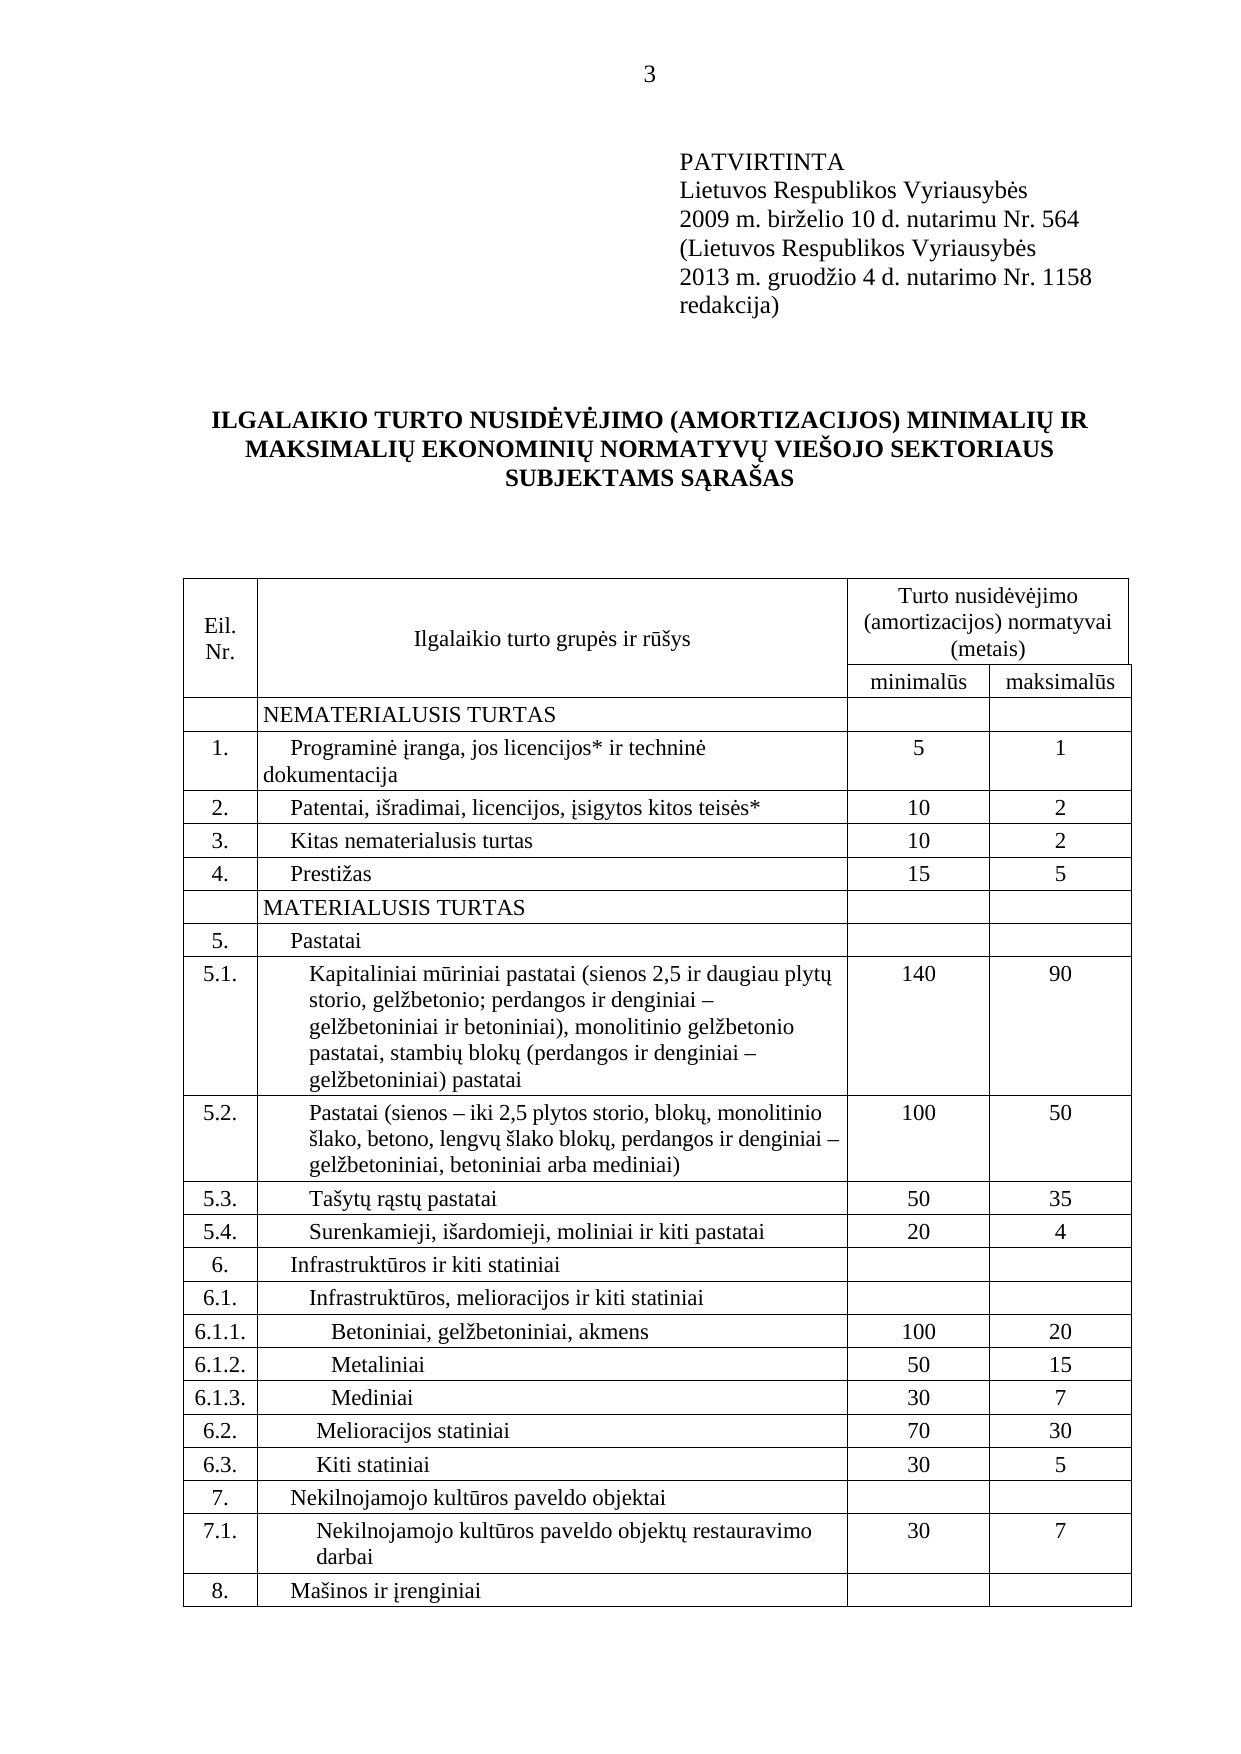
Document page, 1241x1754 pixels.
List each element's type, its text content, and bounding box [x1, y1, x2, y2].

table_cell Infrastruktūros ir kiti statiniai [258, 1248, 847, 1281]
table_cell 6. [184, 1248, 257, 1281]
table_cell Programinė įranga, jos licencijos* ir techninė dokumentacija [258, 732, 847, 790]
table_cell Nekilnojamojo kultūros paveldo objektai [258, 1481, 847, 1513]
table_cell 7.1. [184, 1514, 257, 1573]
table_cell 50 [990, 1096, 1131, 1181]
table_cell Tašytų rąstų pastatai [258, 1182, 847, 1214]
table_cell [848, 1282, 989, 1314]
table_cell [184, 698, 257, 731]
table_cell 5.3. [184, 1182, 257, 1214]
text PATVIRTINTA Lietuvos Respublikos Vyriausybės 2009 m. birželio 10 d. nutarimu Nr. 564 (Lietuvos Respublikos Vyriausybės 2013 m. gruodžio 4 d. nutarimo Nr. 1158 redakcija) [679, 147, 1122, 319]
table_cell 50 [848, 1348, 989, 1380]
table_cell 2. [184, 791, 257, 823]
table_cell 90 [990, 957, 1131, 1095]
table_cell 30 [848, 1514, 989, 1573]
table_cell [990, 698, 1131, 731]
table_cell Pastatai (sienos – iki 2,5 plytos storio, blokų, monolitinio šlako, betono, lengvų šlako blokų, perdangos ir denginiai – gelžbetoniniai, betoniniai arba mediniai) [258, 1096, 847, 1181]
table_cell 10 [848, 791, 989, 823]
table_header Turto nusidėvėjimo (amortizacijos) normatyvai (metais) [848, 579, 1128, 664]
table_cell 100 [848, 1315, 989, 1347]
table_cell 100 [848, 1096, 989, 1181]
table_cell 6.3. [184, 1448, 257, 1480]
table_cell [990, 1574, 1131, 1606]
table_cell 35 [990, 1182, 1131, 1214]
table_cell 140 [848, 957, 989, 1095]
text ILGALAIKIO TURTO NUSIDĖVĖJIMO (AMORTIZACIJOS) MINIMALIŲ IR MAKSIMALIŲ EKONOMINIŲ NORMATYVŲ VIEŠOJO SEKTORIAUS SUBJEKTAMS SĄRAŠAS [177, 406, 1122, 492]
table_cell [848, 891, 989, 923]
table_cell 30 [848, 1381, 989, 1413]
table_cell minimalūs [848, 665, 989, 697]
table_cell Mediniai [258, 1381, 847, 1413]
table_cell Betoniniai, gelžbetoniniai, akmens [258, 1315, 847, 1347]
table_cell [848, 1248, 989, 1281]
table_cell maksimalūs [990, 665, 1131, 697]
table_cell 5.4. [184, 1215, 257, 1247]
table_cell 5 [990, 858, 1131, 890]
table_cell 10 [848, 824, 989, 857]
table_cell Kitas nematerialusis turtas [258, 824, 847, 857]
table_cell NEMATERIALUSIS TURTAS [258, 698, 847, 731]
table_cell 5 [990, 1448, 1131, 1480]
table_cell 7 [990, 1514, 1131, 1573]
table_cell 3. [184, 824, 257, 857]
table_cell [990, 924, 1131, 956]
table_cell 5.2. [184, 1096, 257, 1181]
table_cell Patentai, išradimai, licencijos, įsigytos kitos teisės* [258, 791, 847, 823]
table_cell Kapitaliniai mūriniai pastatai (sienos 2,5 ir daugiau plytų storio, gelžbetonio; perdangos ir denginiai – gelžbetoniniai ir betoniniai), monolitinio gelžbetonio pastatai, stambių blokų (perdangos ir denginiai – gelžbetoniniai) pastatai [258, 957, 847, 1095]
table_cell 7 [990, 1381, 1131, 1413]
table_cell 6.1. [184, 1282, 257, 1314]
table_cell Surenkamieji, išardomieji, moliniai ir kiti pastatai [258, 1215, 847, 1247]
table_cell Prestižas [258, 858, 847, 890]
table_header Eil. Nr. [184, 579, 257, 697]
table_cell 70 [848, 1415, 989, 1447]
table_cell [184, 891, 257, 923]
table_cell Metaliniai [258, 1348, 847, 1380]
table_cell 30 [990, 1415, 1131, 1447]
table_cell 1 [990, 732, 1131, 790]
table_cell Melioracijos statiniai [258, 1415, 847, 1447]
table_cell 4. [184, 858, 257, 890]
table_cell 15 [990, 1348, 1131, 1380]
table_cell 30 [848, 1448, 989, 1480]
table_cell [990, 891, 1131, 923]
table_cell 6.1.3. [184, 1381, 257, 1413]
table_cell 15 [848, 858, 989, 890]
table_cell [990, 1282, 1131, 1314]
table_cell 6.1.1. [184, 1315, 257, 1347]
table_cell 50 [848, 1182, 989, 1214]
table_cell [990, 1481, 1131, 1513]
table_cell 4 [990, 1215, 1131, 1247]
table_cell Pastatai [258, 924, 847, 956]
table_cell 8. [184, 1574, 257, 1606]
table_cell Infrastruktūros, melioracijos ir kiti statiniai [258, 1282, 847, 1314]
table_header Ilgalaikio turto grupės ir rūšys [258, 579, 847, 697]
table_cell 6.2. [184, 1415, 257, 1447]
table_cell 20 [848, 1215, 989, 1247]
table_cell [848, 1481, 989, 1513]
table_cell Mašinos ir įrenginiai [258, 1574, 847, 1606]
table_cell [848, 924, 989, 956]
table_cell 7. [184, 1481, 257, 1513]
table_cell 6.1.2. [184, 1348, 257, 1380]
table_cell 5 [848, 732, 989, 790]
table_cell [990, 1248, 1131, 1281]
table_cell 2 [990, 791, 1131, 823]
table_cell Nekilnojamojo kultūros paveldo objektų restauravimo darbai [258, 1514, 847, 1573]
table_cell 20 [990, 1315, 1131, 1347]
table_cell Kiti statiniai [258, 1448, 847, 1480]
table_cell [848, 698, 989, 731]
table_cell 1. [184, 732, 257, 790]
table_cell 5.1. [184, 957, 257, 1095]
table_cell [848, 1574, 989, 1606]
table_cell 5. [184, 924, 257, 956]
table_cell 2 [990, 824, 1131, 857]
table_cell MATERIALUSIS TURTAS [258, 891, 847, 923]
